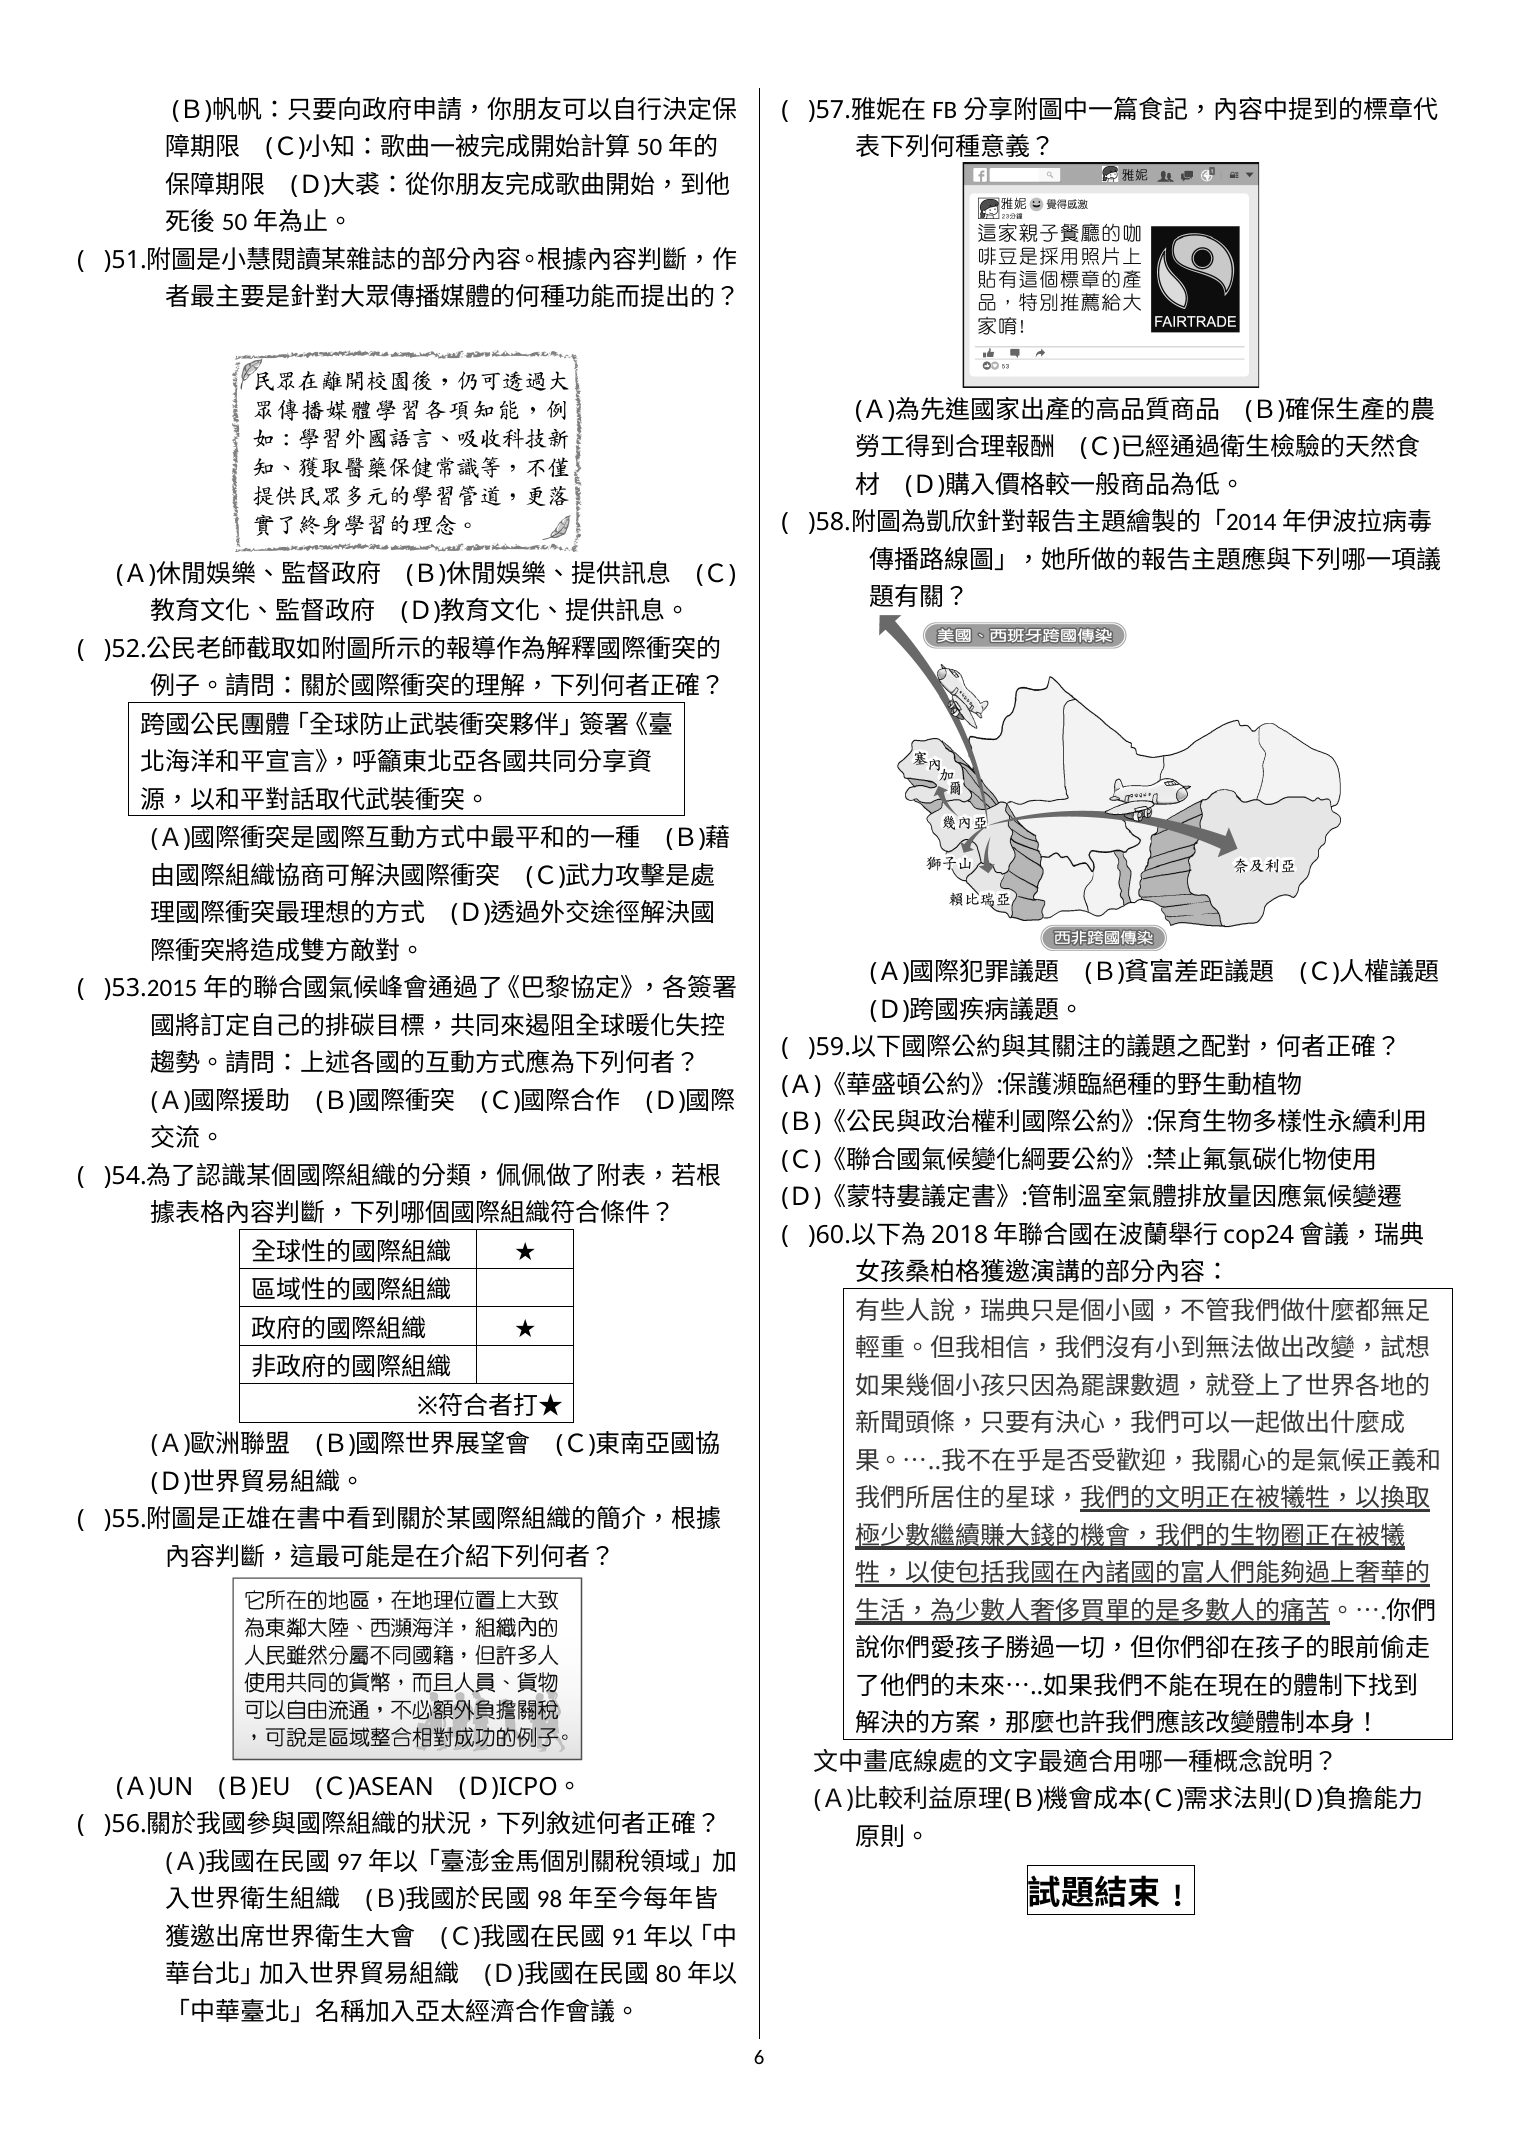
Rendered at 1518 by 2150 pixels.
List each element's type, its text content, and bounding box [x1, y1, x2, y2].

text (Ａ)國際犯罪議題 (Ｂ)貧富差距議題 (Ｃ)人權議題 (Ｄ)跨國疾病議題。 [869, 950, 1441, 1025]
table_header 有些人說，瑞典只是個小國，不管我們做什麼都無足輕重。但我相信，我們沒有小到無法做出改變，試想如果幾個小孩只因為罷課數週，就登上了世界各地的新聞頭條，只要有決心，我們可以一起做出什麼成果。…..我不在乎是否受歡迎，我關心的是氣候正義和我們所居住的星球，我們的文明正在被犧牲，以換取極少數繼續賺大錢的機會，我們的生物圈正在被犧牲，以使包括我國在內諸國的富人們能夠過上奢華的生活，為少數人奢侈買單的是多數人的痛苦。….你們說你們愛孩子勝過一切，但你們卻在孩子的眼前偷走了他們的未來…..如果我們不能在現在的體制下找到解決的方案，那麼也許我們應該改變體制本身！ [844, 1289, 1452, 1739]
table_cell ★ [477, 1307, 573, 1344]
table_cell 非政府的國際組織 [240, 1346, 476, 1383]
table_cell ※符合者打★ [240, 1384, 573, 1422]
picture [227, 1572, 587, 1765]
text (Ａ)歐洲聯盟 (Ｂ)國際世界展望會 (Ｃ)東南亞國協 (Ｄ)世界貿易組織。 [151, 1423, 737, 1498]
text ( )54.為了認識某個國際組織的分類，佩佩做了附表，若根據表格內容判斷，下列哪個國際組織符合條件？ [77, 1154, 737, 1229]
text ( )58.附圖為凱欣針對報告主題繪製的「2014 年伊波拉病毒傳播路線圖」，她所做的報告主題應與下列哪一項議題有關？ [781, 500, 1441, 613]
text (Ａ)為先進國家出產的高品質商品 (Ｂ)確保生產的農勞工得到合理報酬 (Ｃ)已經通過衛生檢驗的天然食材 (Ｄ)購入價格較一般商品為低。 [855, 388, 1441, 500]
picture [962, 162, 1260, 388]
text (Ａ)比較利益原理(Ｂ)機會成本(Ｃ)需求法則(Ｄ)負擔能力原則。 [781, 1777, 1441, 1852]
text 文中畫底線處的文字最適合用哪一種概念說明？ [781, 1740, 1441, 1777]
text (Ａ)《華盛頓公約》:保護瀕臨絕種的野生動植物 [781, 1063, 1441, 1100]
text (Ｄ)《蒙特婁議定書》:管制溫室氣體排放量因應氣候變遷 [781, 1175, 1441, 1213]
text (Ｂ)帆帆：只要向政府申請，你朋友可以自行決定保障期限 (Ｃ)小知：歌曲一被完成開始計算 50 年的保障期限 (Ｄ)大裘：從你朋友完成歌曲開始，到他死後 50 年為止。 [165, 88, 737, 238]
text ( )51.附圖是小慧閱讀某雜誌的部分內容。根據內容判斷，作者最主要是針對大眾傳播媒體的何種功能而提出的？ [77, 238, 737, 350]
text ( )55.附圖是正雄在書中看到關於某國際組織的簡介，根據內容判斷，這最可能是在介紹下列何者？ [77, 1498, 737, 1573]
text ( )52.公民老師截取如附圖所示的報導作為解釋國際衝突的例子。請問：關於國際衝突的理解，下列何者正確？ [77, 627, 737, 702]
text ( )60.以下為2018年聯合國在波蘭舉行cop24會議，瑞典女孩桑柏格獲邀演講的部分內容： [781, 1213, 1441, 1288]
text (Ａ)UN (Ｂ)EU (Ｃ)ASEAN (Ｄ)ICPO。 [77, 1765, 737, 1802]
table_header ★ [477, 1230, 573, 1267]
picture [231, 350, 582, 552]
text ( )57.雅妮在 FB 分享附圖中一篇食記，內容中提到的標章代表下列何種意義？ [781, 88, 1441, 163]
table_cell [477, 1269, 573, 1306]
table_cell 區域性的國際組織 [240, 1269, 476, 1306]
text 試題結束﹗ [781, 1852, 1441, 1927]
table_header 全球性的國際組織 [240, 1230, 476, 1267]
text (Ａ)休閒娛樂、監督政府 (Ｂ)休閒娛樂、提供訊息 (Ｃ)教育文化、監督政府 (Ｄ)教育文化、提供訊息。 [77, 552, 737, 627]
text (Ｃ)《聯合國氣候變化綱要公約》:禁止氟氯碳化物使用 [781, 1138, 1441, 1175]
text ( )59.以下國際公約與其關注的議題之配對，何者正確？ [781, 1025, 1441, 1063]
text ( )53.2015 年的聯合國氣候峰會通過了《巴黎協定》，各簽署國將訂定自己的排碳目標，共同來遏阻全球暖化失控趨勢。請問：上述各國的互動方式應為下列何者？ (Ａ)國際援助 (Ｂ)國際衝突 (Ｃ)國際合作 (Ｄ)國際交流。 [77, 966, 737, 1154]
text (Ｂ)《公民與政治權利國際公約》:保育生物多樣性永續利用 [781, 1100, 1441, 1138]
text ( )56.關於我國參與國際組織的狀況，下列敘述何者正確？ (Ａ)我國在民國 97 年以「臺澎金馬個別關稅領域」加入世界衛生組織 (Ｂ)我國於民國 98 年至今每年皆獲邀出席世界衛生大會 (Ｃ)我國在民國 91 年以「中華台北」加入世界貿易組織 (Ｄ)我國在民國 80 年以「中華臺北」名稱加入亞太經濟合作會議。 [77, 1802, 737, 2027]
table_cell 政府的國際組織 [240, 1307, 476, 1344]
table_cell [477, 1346, 573, 1383]
table_header 跨國公民團體「全球防止武裝衝突夥伴」簽署《臺北海洋和平宣言》，呼籲東北亞各國共同分享資源，以和平對話取代武裝衝突。 [129, 703, 684, 815]
text (Ａ)國際衝突是國際互動方式中最平和的一種 (Ｂ)藉由國際組織協商可解決國際衝突 (Ｃ)武力攻擊是處理國際衝突最理想的方式 (Ｄ)透過外交途徑解決國際衝突將造成雙方敵對。 [151, 816, 737, 966]
picture [875, 612, 1347, 951]
